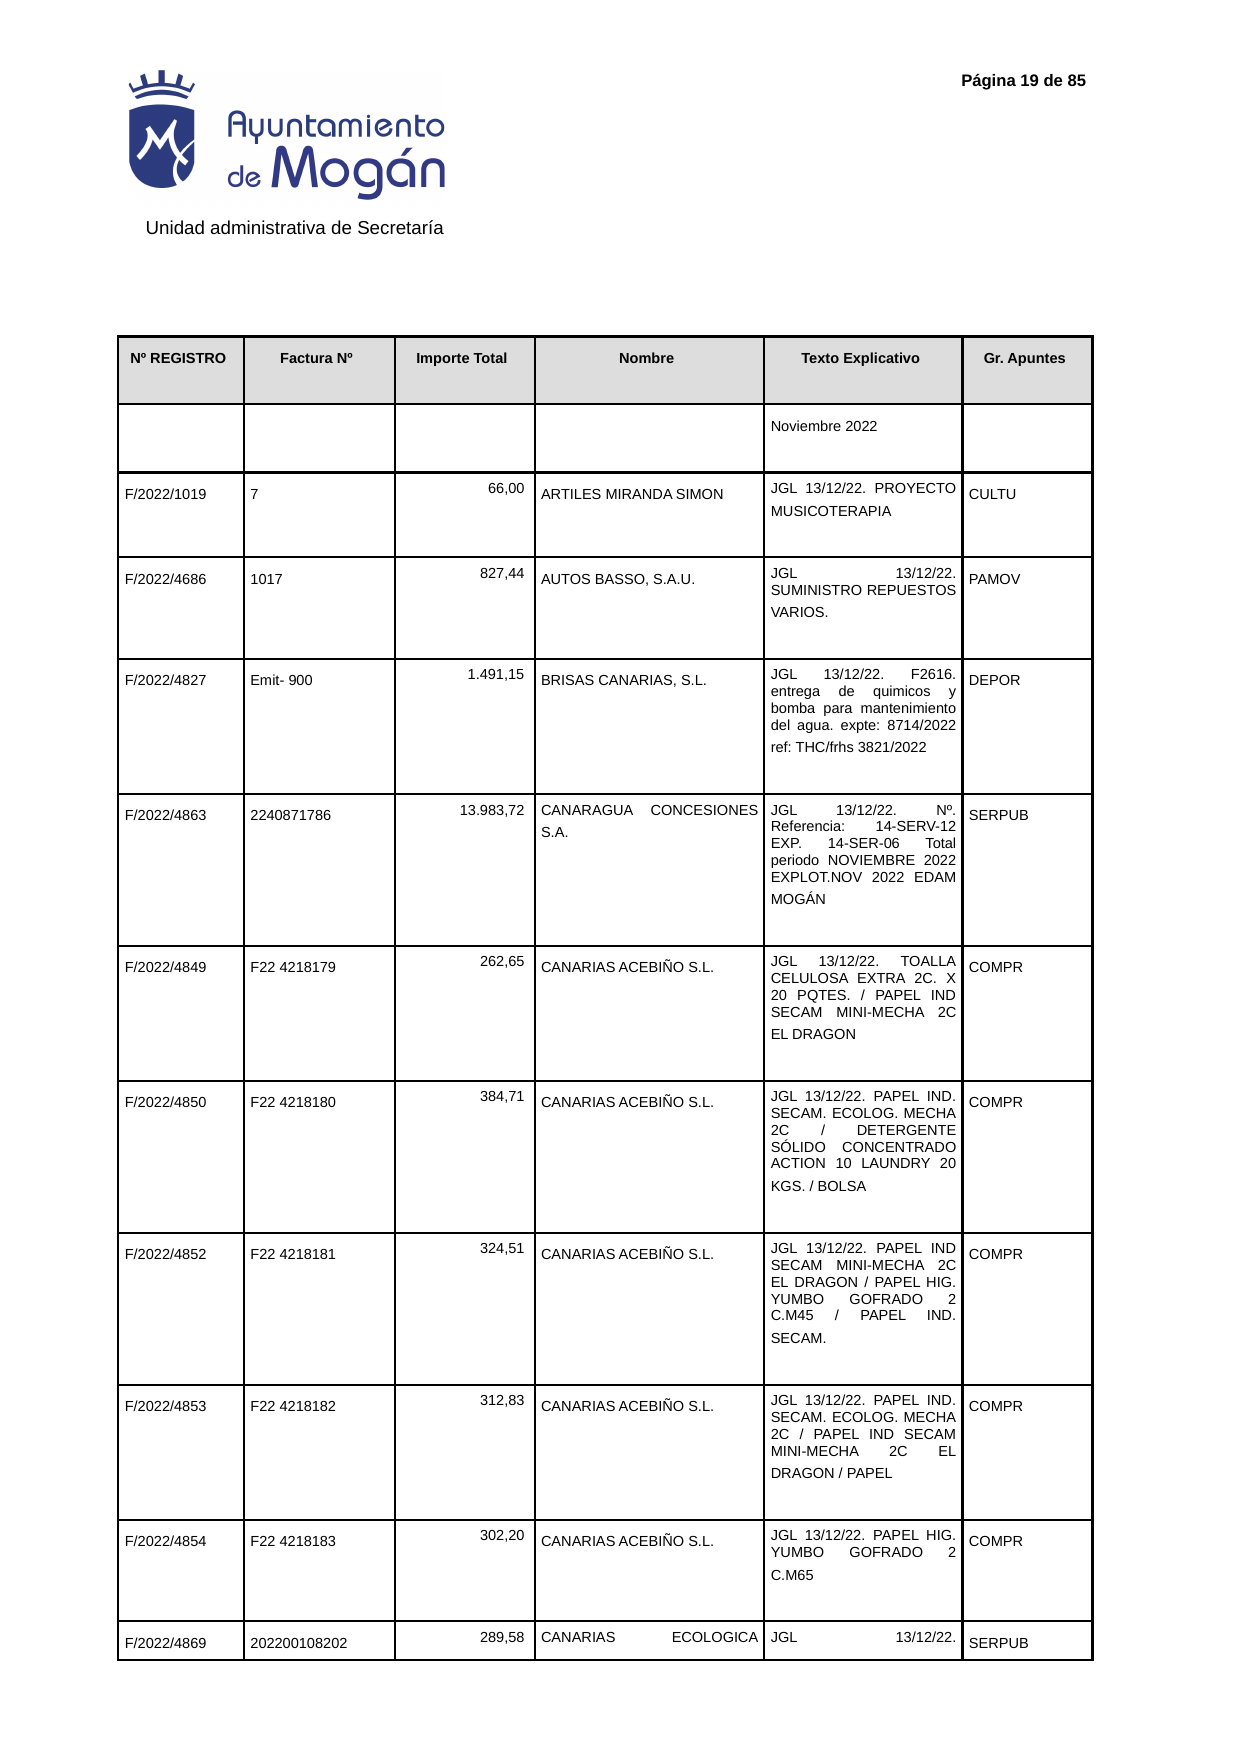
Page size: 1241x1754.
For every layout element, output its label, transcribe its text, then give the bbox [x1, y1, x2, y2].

table_cell 1017 [245, 558, 394, 658]
table_cell F/2022/4863 [119, 795, 243, 945]
table_cell CANARIAS ACEBIÑO S.L. [536, 1082, 763, 1232]
table_cell JGL 13/12/22. PAPEL HIG. YUMBO GOFRADO 2 C.M65 [765, 1521, 961, 1620]
table_cell 2240871786 [245, 795, 394, 945]
table_cell JGL 13/12/22. PROYECTO MUSICOTERAPIA [765, 474, 961, 556]
table_header Nº REGISTRO [119, 338, 243, 403]
table_cell COMPR [964, 947, 1091, 1080]
table_cell CULTU [964, 474, 1091, 556]
table_cell JGL 13/12/22. PAPEL IND SECAM MINI-MECHA 2C EL DRAGON / PAPEL HIG. YUMBO GOFRADO 2 C.M45 / PAPEL IND. SECAM. [765, 1234, 961, 1383]
picture [128, 70, 445, 206]
table_header Nombre [536, 338, 763, 403]
table_cell 1.491,15 [396, 660, 534, 793]
table_cell F/2022/4850 [119, 1082, 243, 1232]
table_cell 66,00 [396, 474, 534, 556]
table_header Gr. Apuntes [964, 338, 1091, 403]
table_cell 302,20 [396, 1521, 534, 1620]
table_cell [119, 405, 243, 471]
table_cell 289,58 [396, 1622, 534, 1659]
table_cell CANARIAS ACEBIÑO S.L. [536, 1521, 763, 1620]
table_cell PAMOV [964, 558, 1091, 658]
table_cell JGL 13/12/22. SUMINISTRO REPUESTOS VARIOS. [765, 558, 961, 658]
table_cell 827,44 [396, 558, 534, 658]
table_cell [964, 405, 1091, 471]
table_cell COMPR [964, 1386, 1091, 1519]
table_cell F/2022/4852 [119, 1234, 243, 1383]
table_cell Emit- 900 [245, 660, 394, 793]
table_cell 384,71 [396, 1082, 534, 1232]
table_header Factura Nº [245, 338, 394, 403]
table_cell JGL 13/12/22. PAPEL IND. SECAM. ECOLOG. MECHA 2C / DETERGENTE SÓLIDO CONCENTRADO ACTION 10 LAUNDRY 20 KGS. / BOLSA [765, 1082, 961, 1232]
table_cell ARTILES MIRANDA SIMON [536, 474, 763, 556]
table_cell JGL 13/12/22. TOALLA CELULOSA EXTRA 2C. X 20 PQTES. / PAPEL IND SECAM MINI-MECHA 2C EL DRAGON [765, 947, 961, 1080]
table_cell CANARIAS ACEBIÑO S.L. [536, 1386, 763, 1519]
table_cell BRISAS CANARIAS, S.L. [536, 660, 763, 793]
table_cell COMPR [964, 1082, 1091, 1232]
table_cell F22 4218179 [245, 947, 394, 1080]
table_cell CANARIAS ACEBIÑO S.L. [536, 1234, 763, 1383]
table_cell JGL 13/12/22. Nº. Referencia: 14-SERV-12 EXP. 14-SER-06 Total periodo NOVIEMBRE 2022 EXPLOT.NOV 2022 EDAM MOGÁN [765, 795, 961, 945]
table_cell CANARAGUA CONCESIONES S.A. [536, 795, 763, 945]
table_cell COMPR [964, 1521, 1091, 1620]
table_cell JGL 13/12/22. F2616. entrega de quimicos y bomba para mantenimiento del agua. expte: 8714/2022 ref: THC/frhs 3821/2022 [765, 660, 961, 793]
table_cell SERPUB [964, 795, 1091, 945]
table_cell F/2022/4853 [119, 1386, 243, 1519]
table_cell [536, 405, 763, 471]
table_cell [396, 405, 534, 471]
table_cell AUTOS BASSO, S.A.U. [536, 558, 763, 658]
table_cell 312,83 [396, 1386, 534, 1519]
table_cell F22 4218183 [245, 1521, 394, 1620]
table_cell F22 4218180 [245, 1082, 394, 1232]
table_cell 7 [245, 474, 394, 556]
table_cell F/2022/4869 [119, 1622, 243, 1659]
table_cell JGL 13/12/22. PAPEL IND. SECAM. ECOLOG. MECHA 2C / PAPEL IND SECAM MINI-MECHA 2C EL DRAGON / PAPEL [765, 1386, 961, 1519]
table_cell F/2022/4686 [119, 558, 243, 658]
table_cell 262,65 [396, 947, 534, 1080]
table_cell 324,51 [396, 1234, 534, 1383]
table_header Importe Total [396, 338, 534, 403]
table_cell Noviembre 2022 [765, 405, 961, 471]
table_cell F22 4218182 [245, 1386, 394, 1519]
table_cell 202200108202 [245, 1622, 394, 1659]
table_cell F/2022/4827 [119, 660, 243, 793]
table_cell JGL 13/12/22. [765, 1622, 961, 1659]
table_cell DEPOR [964, 660, 1091, 793]
table_cell SERPUB [964, 1622, 1091, 1659]
table_cell [245, 405, 394, 471]
table_cell F/2022/4849 [119, 947, 243, 1080]
table_cell COMPR [964, 1234, 1091, 1383]
table_cell F/2022/4854 [119, 1521, 243, 1620]
table_cell F/2022/1019 [119, 474, 243, 556]
table_header Texto Explicativo [765, 338, 961, 403]
table_cell F22 4218181 [245, 1234, 394, 1383]
table_cell CANARIAS ACEBIÑO S.L. [536, 947, 763, 1080]
table_cell CANARIAS ECOLOGICA [536, 1622, 763, 1659]
table_cell 13.983,72 [396, 795, 534, 945]
